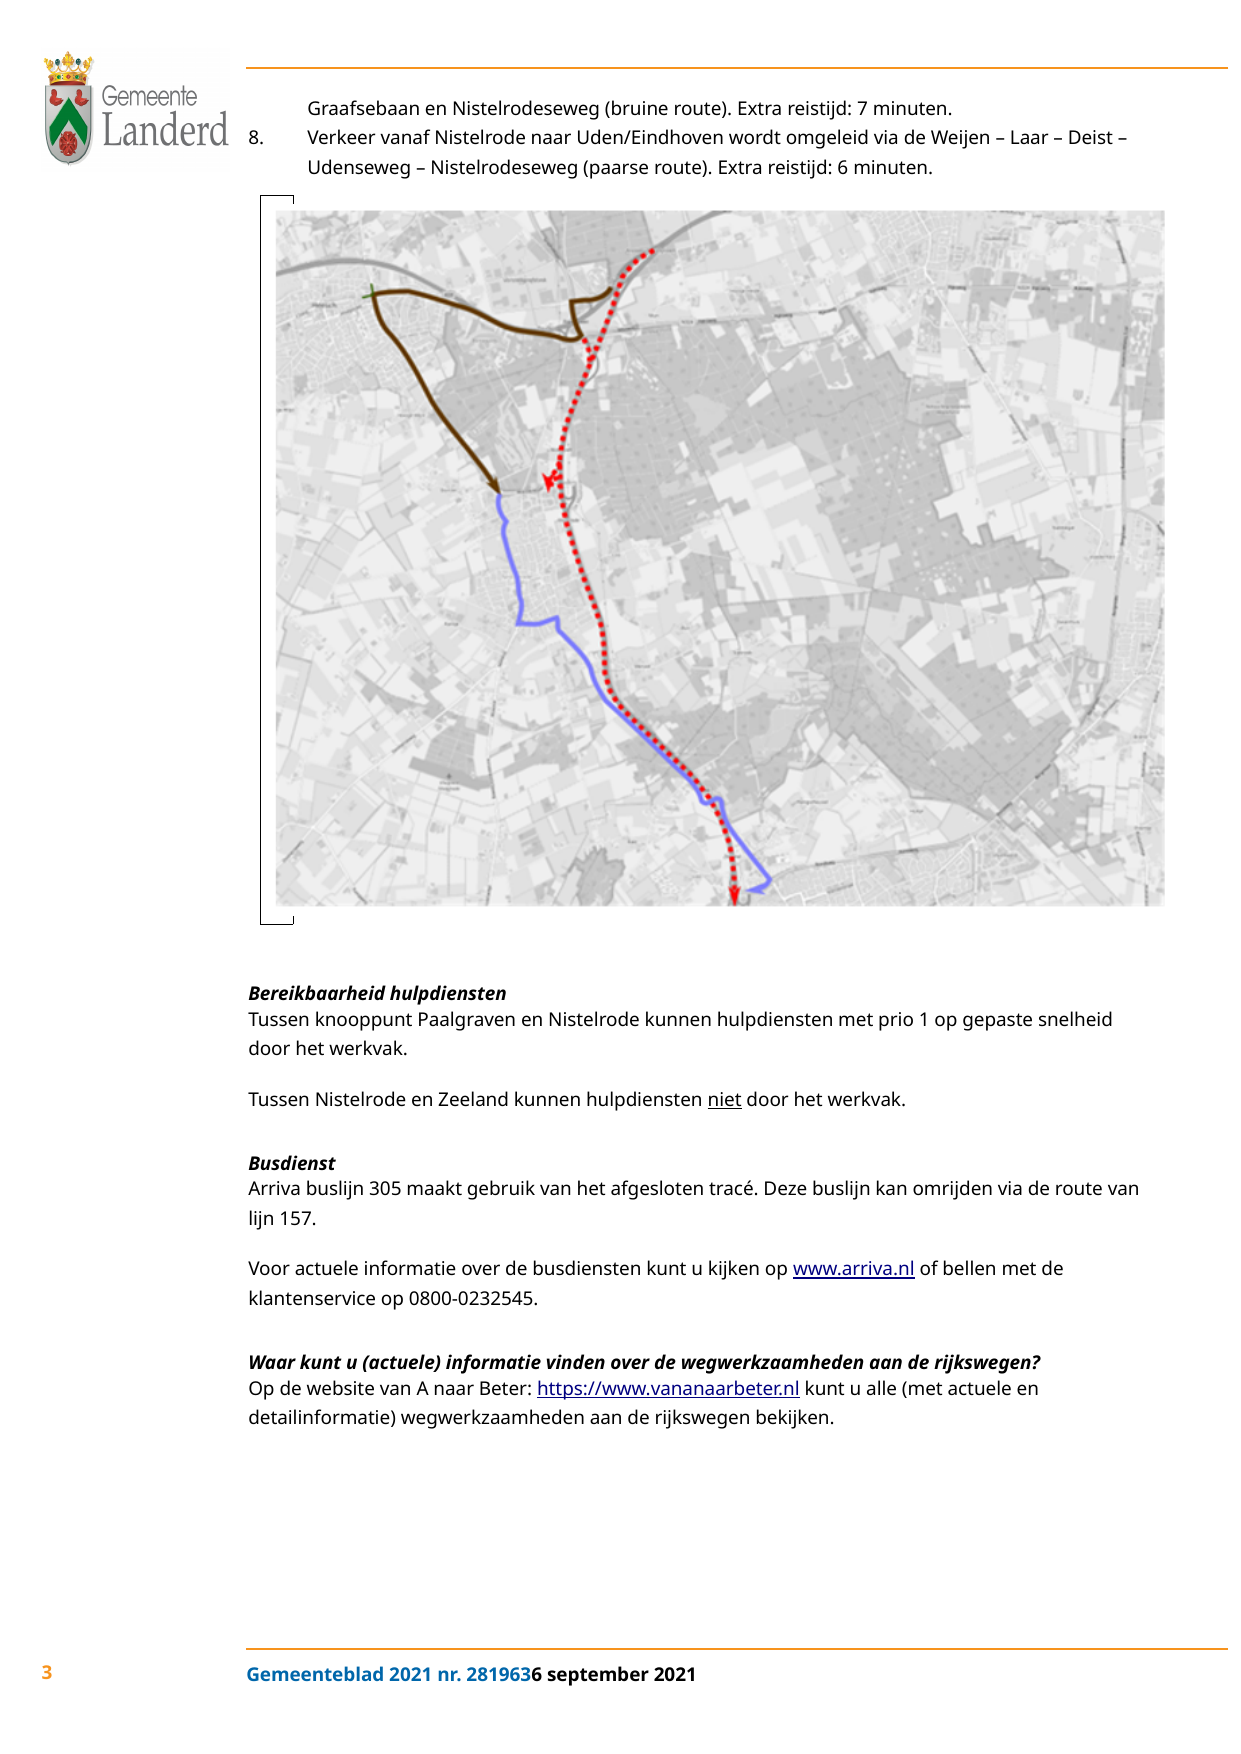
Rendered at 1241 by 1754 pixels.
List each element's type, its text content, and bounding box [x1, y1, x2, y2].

text Bereikbaarheid hulpdiensten [248, 980, 1152, 1006]
picture [41, 47, 231, 172]
text Busdienst [248, 1150, 1152, 1175]
text Tussen Nistelrode en Zeeland kunnen hulpdiensten niet door het werkvak. [248, 1086, 1152, 1111]
list Verkeer vanaf Nistelrode naar Uden/Eindhoven wordt omgeleid via de Weijen – Laar – Deist – Udenseweg – Nistelrodeseweg (paarse route). Extra reistijd: 6 minuten. [248, 124, 1152, 180]
text Arriva buslijn 305 maakt gebruik van het afgesloten tracé. Deze buslijn kan omrijden via de route van lijn 157. [248, 1175, 1152, 1231]
picture [268, 204, 1173, 916]
text Voor actuele informatie over de busdiensten kunt u kijken op www.arriva.nl of bellen met de klantenservice op 0800-0232545. [248, 1255, 1152, 1311]
text Tussen knooppunt Paalgraven en Nistelrode kunnen hulpdiensten met prio 1 op gepaste snelheid door het werkvak. [248, 1006, 1152, 1061]
list Graafsebaan en Nistelrodeseweg (bruine route). Extra reistijd: 7 minuten. [248, 95, 1152, 121]
text Op de website van A naar Beter: https://www.vananaarbeter.nl kunt u alle (met actuele en detailinformatie) wegwerkzaamheden aan de rijkswegen bekijken. [248, 1375, 1152, 1430]
text Waar kunt u (actuele) informatie vinden over de wegwerkzaamheden aan de rijkswegen? [248, 1349, 1152, 1375]
